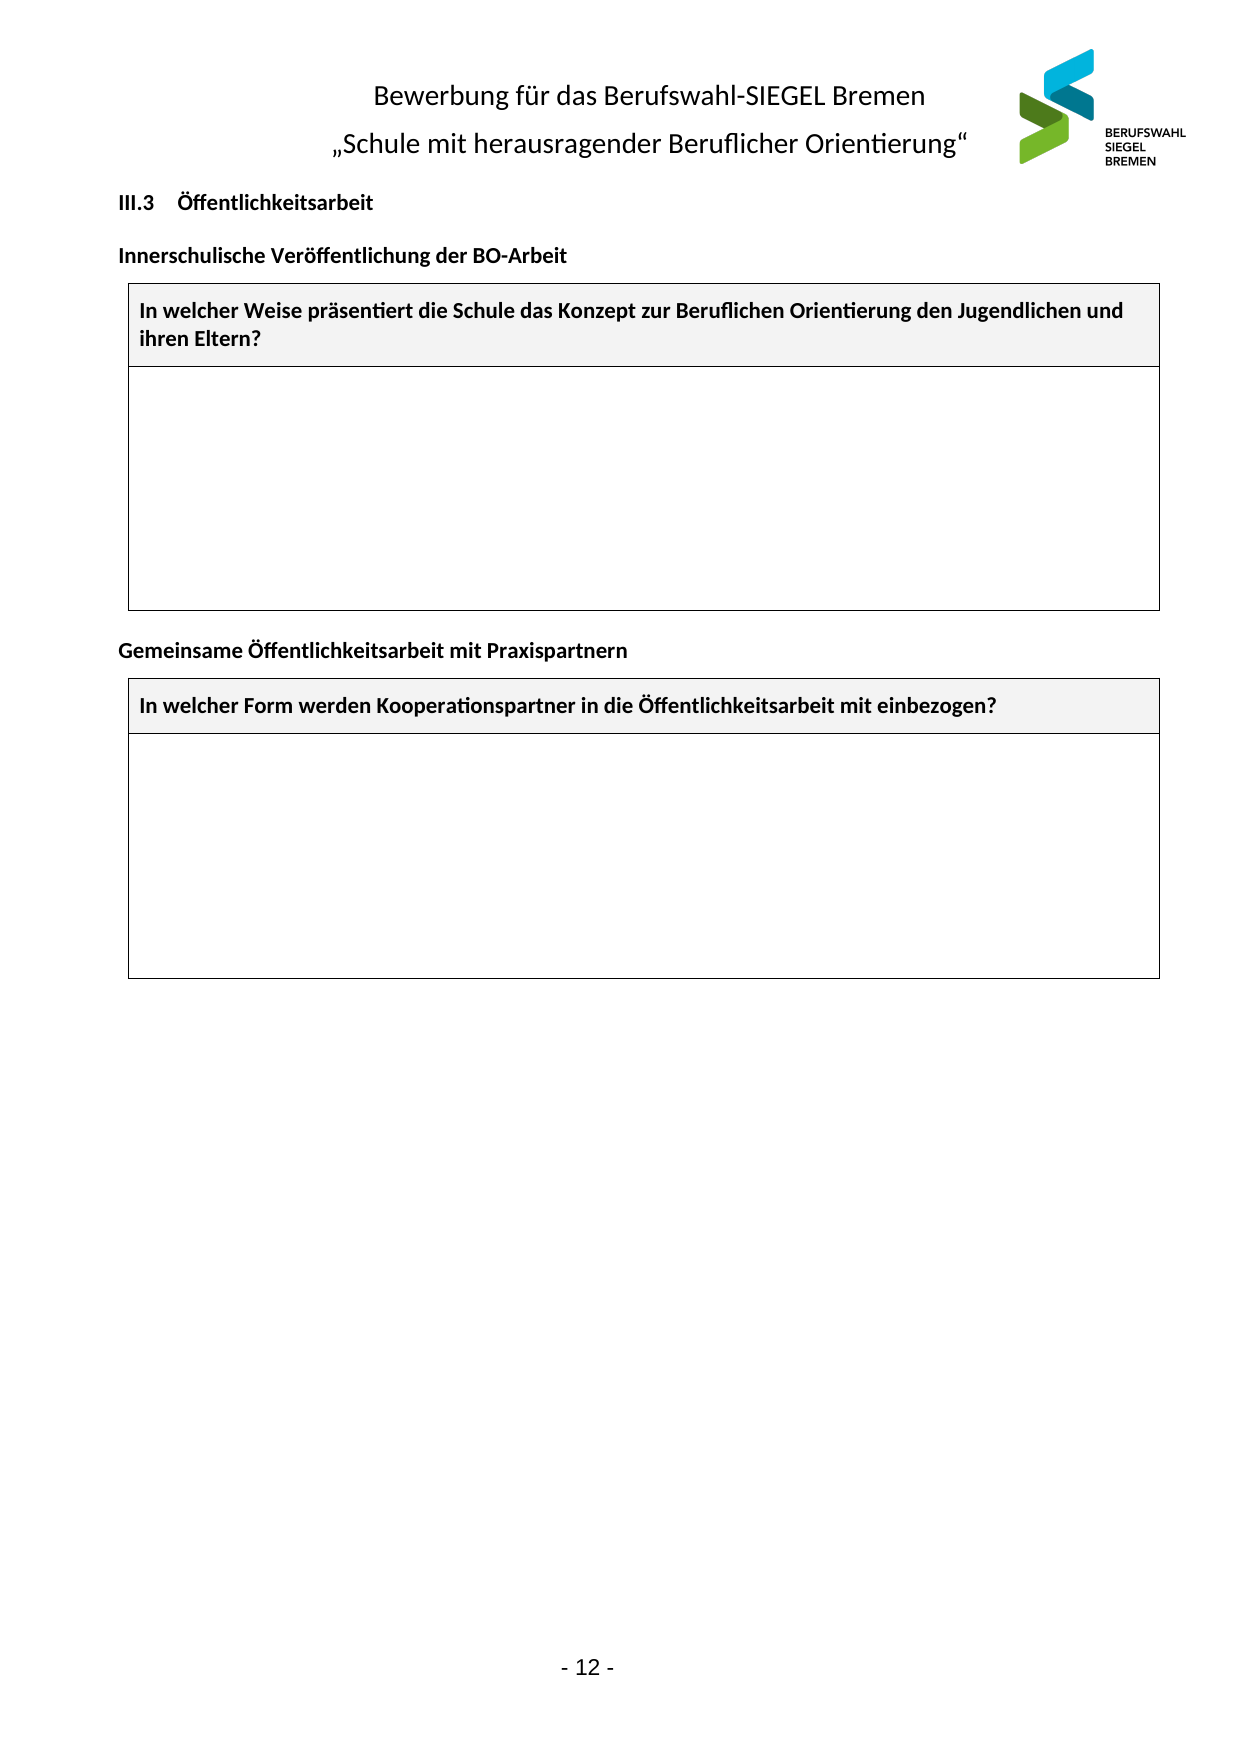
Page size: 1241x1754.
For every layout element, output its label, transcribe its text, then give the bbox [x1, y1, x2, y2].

text Innerschulische Veröffentlichung der BO-Arbeit [118, 241, 1181, 269]
text Gemeinsame Öffentlichkeitsarbeit mit Praxispartnern [118, 636, 1181, 664]
table_cell [129, 367, 1159, 610]
table_cell [129, 734, 1159, 977]
picture [1019, 49, 1186, 183]
text III.3 Öffentlichkeitsarbeit [118, 188, 1181, 216]
table_header In welcher Weise präsentiert die Schule das Konzept zur Beruflichen Orientierung den Jugendlichen und ihren Eltern? [129, 284, 1159, 366]
table_header In welcher Form werden Kooperationspartner in die Öffentlichkeitsarbeit mit einbezogen? [129, 679, 1159, 733]
